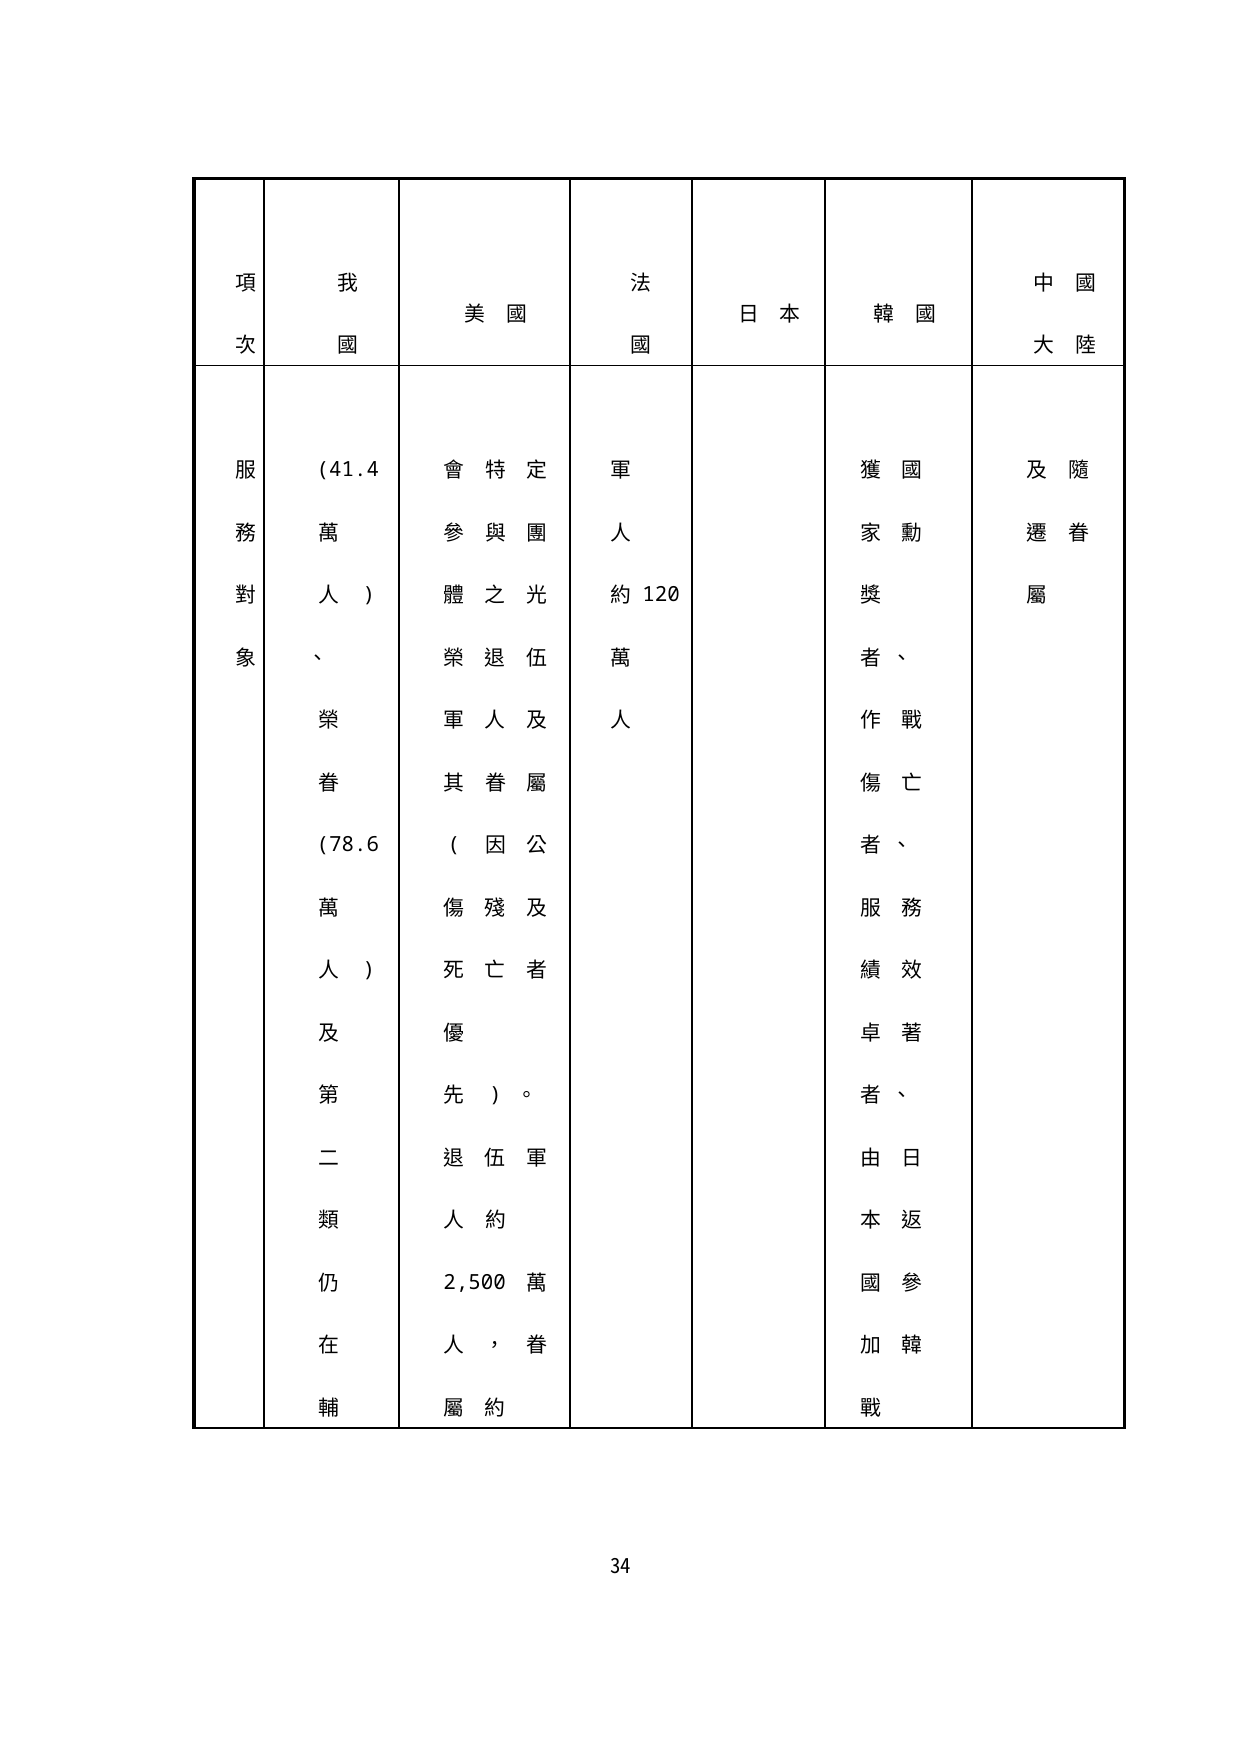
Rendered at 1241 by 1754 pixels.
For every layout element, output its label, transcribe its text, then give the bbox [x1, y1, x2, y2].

table_header 日本 [693, 180, 824, 365]
table_cell 軍人約120萬人 [571, 366, 691, 1427]
table_header 中國大陸 [973, 180, 1123, 365]
table_header 法國 [571, 180, 691, 365]
table_cell 及隨遷眷屬 [973, 366, 1123, 1427]
table_header 我國 [265, 180, 398, 365]
table_header 韓國 [826, 180, 971, 365]
table_header 項次 [196, 180, 263, 365]
table_cell 獲國家勳獎者、作戰傷亡者、服務績效卓著者、由日本返國參加韓戰 [826, 366, 971, 1427]
table_cell (41.4萬人)、榮眷(78.6萬人)及第二類仍在輔 [265, 366, 398, 1427]
table_cell 服務對象 [196, 366, 263, 1427]
table_header 美國 [400, 180, 569, 365]
table_cell [693, 366, 824, 1427]
table_cell 會特定參與團體之光榮退伍軍人及其眷屬(因公傷殘及死亡者優先)。 退伍軍人約2,500萬人，眷屬約 [400, 366, 569, 1427]
